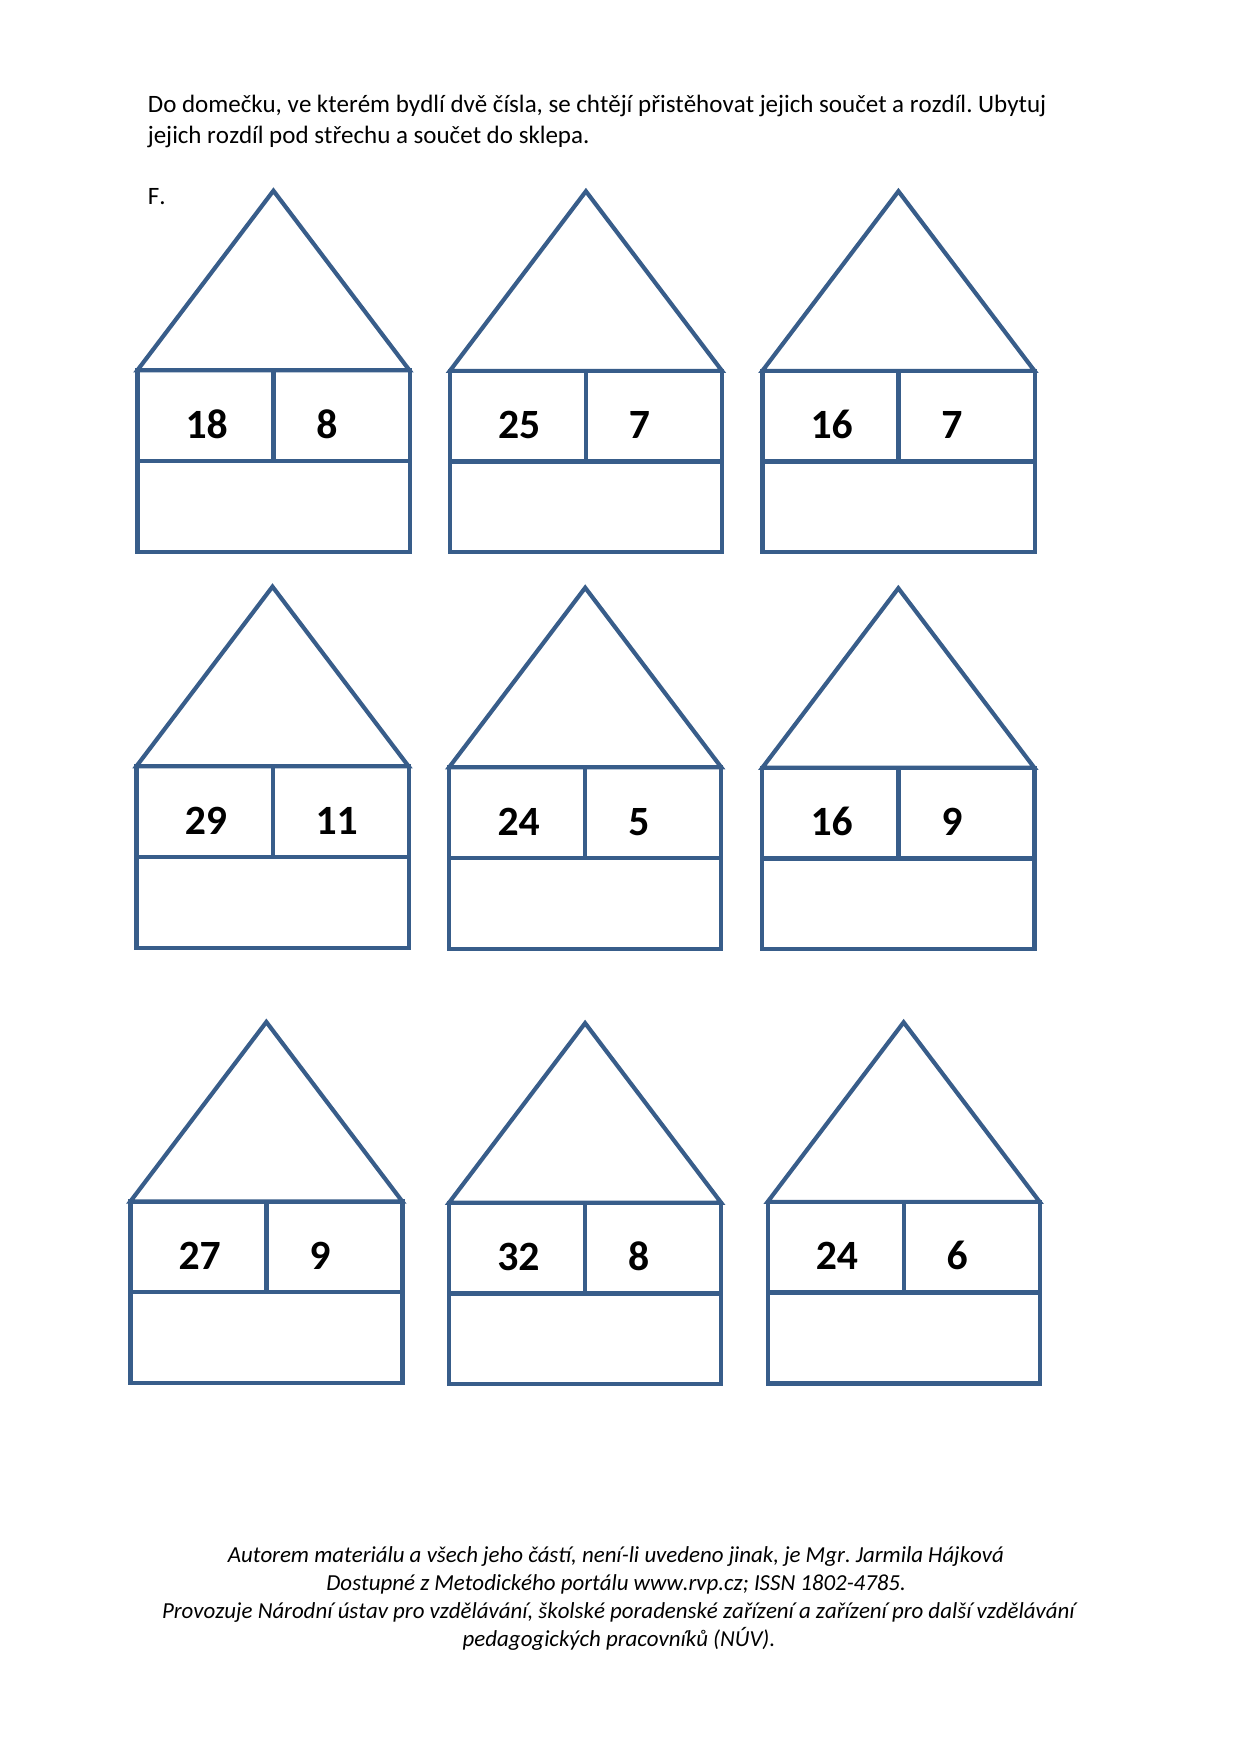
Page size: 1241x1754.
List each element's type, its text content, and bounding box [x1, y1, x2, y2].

text Do domečku, ve kterém bydlí dvě čísla, se chtějí přistěhovat jejich součet a rozdíl. Ubytuj jejich rozdíl pod střechu a součet do sklepa. [148, 89, 1093, 150]
text F. [148, 180, 1093, 211]
